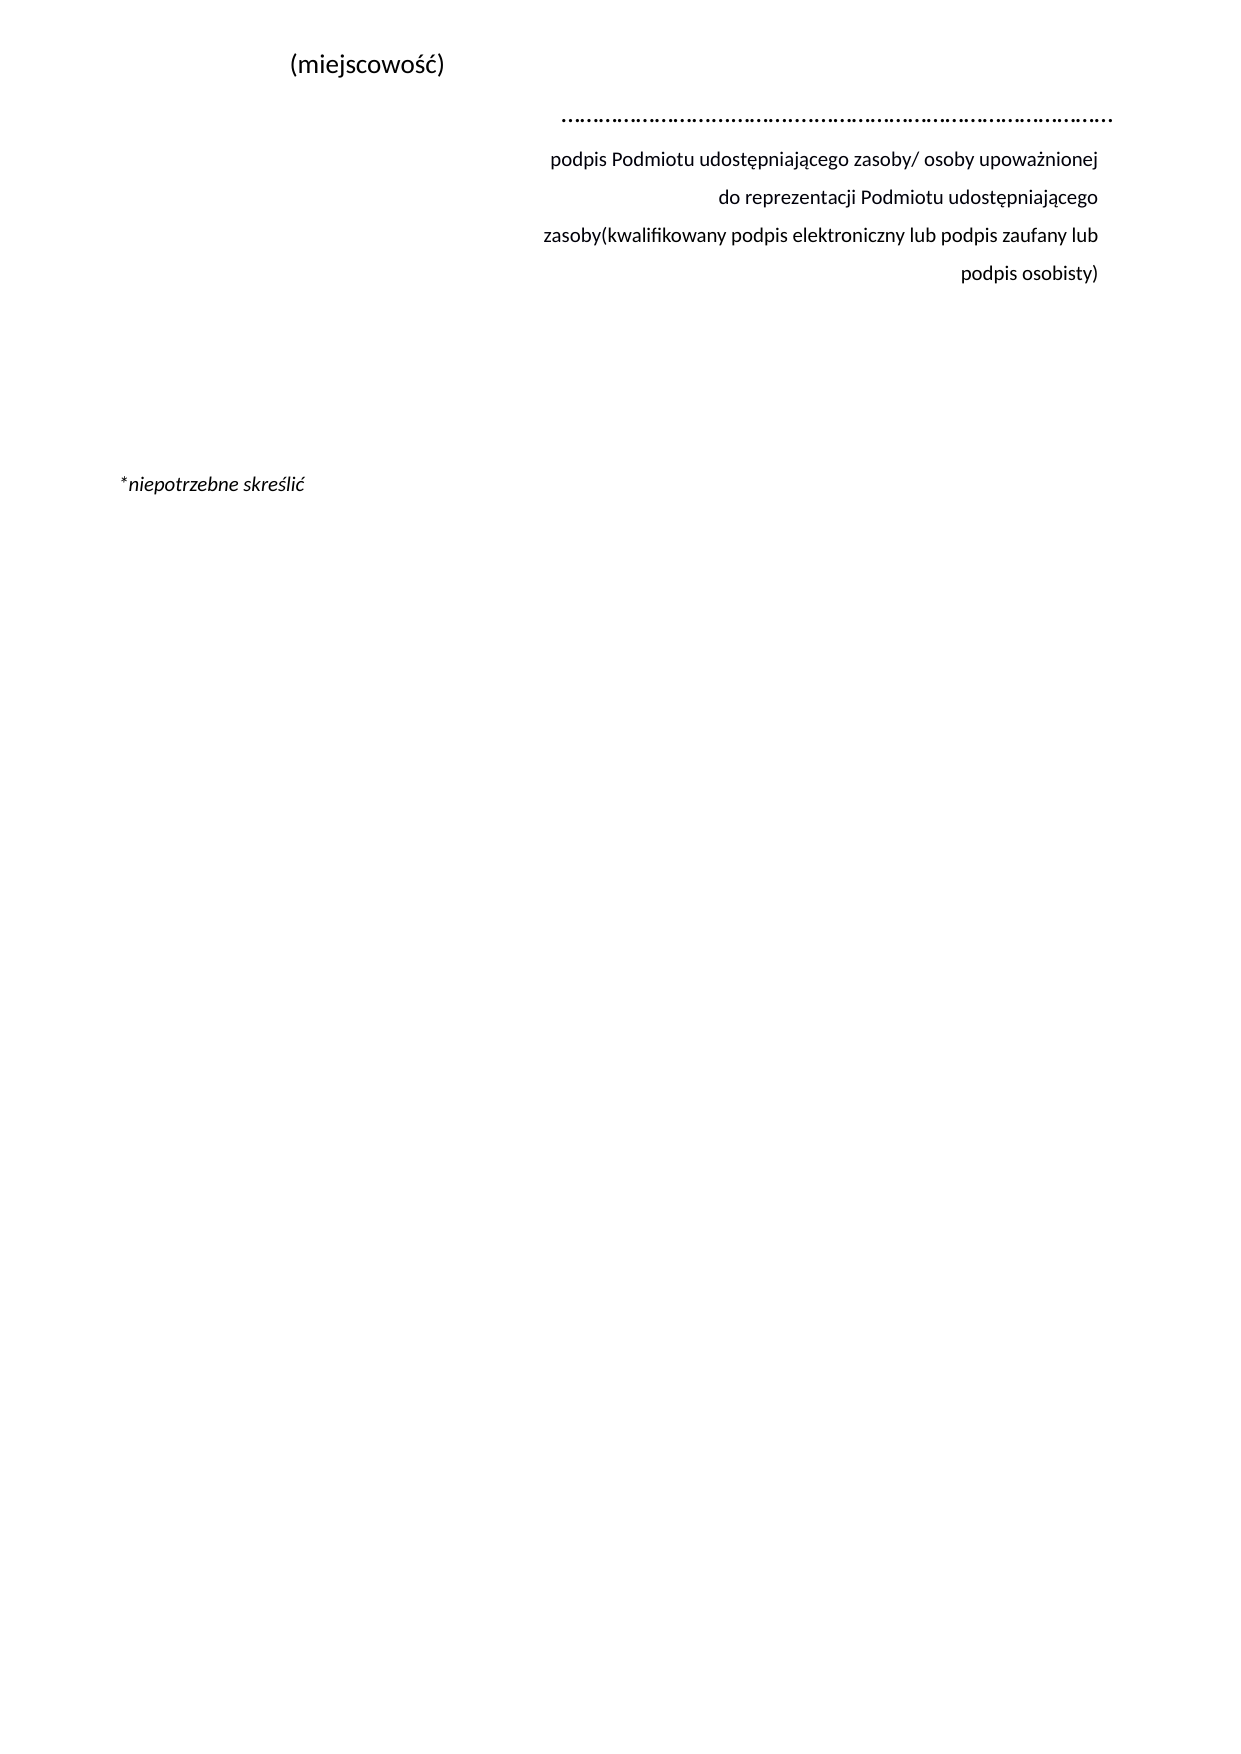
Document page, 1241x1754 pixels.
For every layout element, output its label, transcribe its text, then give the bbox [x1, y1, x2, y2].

text (miejscowość) [118, 47, 1122, 80]
text ……………………...………....………………………………………… [118, 96, 1122, 129]
text podpis Podmiotu udostępniającego zasoby/ osoby upoważnionej do reprezentacji Podmiotu udostępniającego zasoby(kwalifikowany podpis elektroniczny lub podpis zaufany lub podpis osobisty) [532, 146, 1098, 286]
text *niepotrzebne skreślić [118, 471, 1098, 496]
